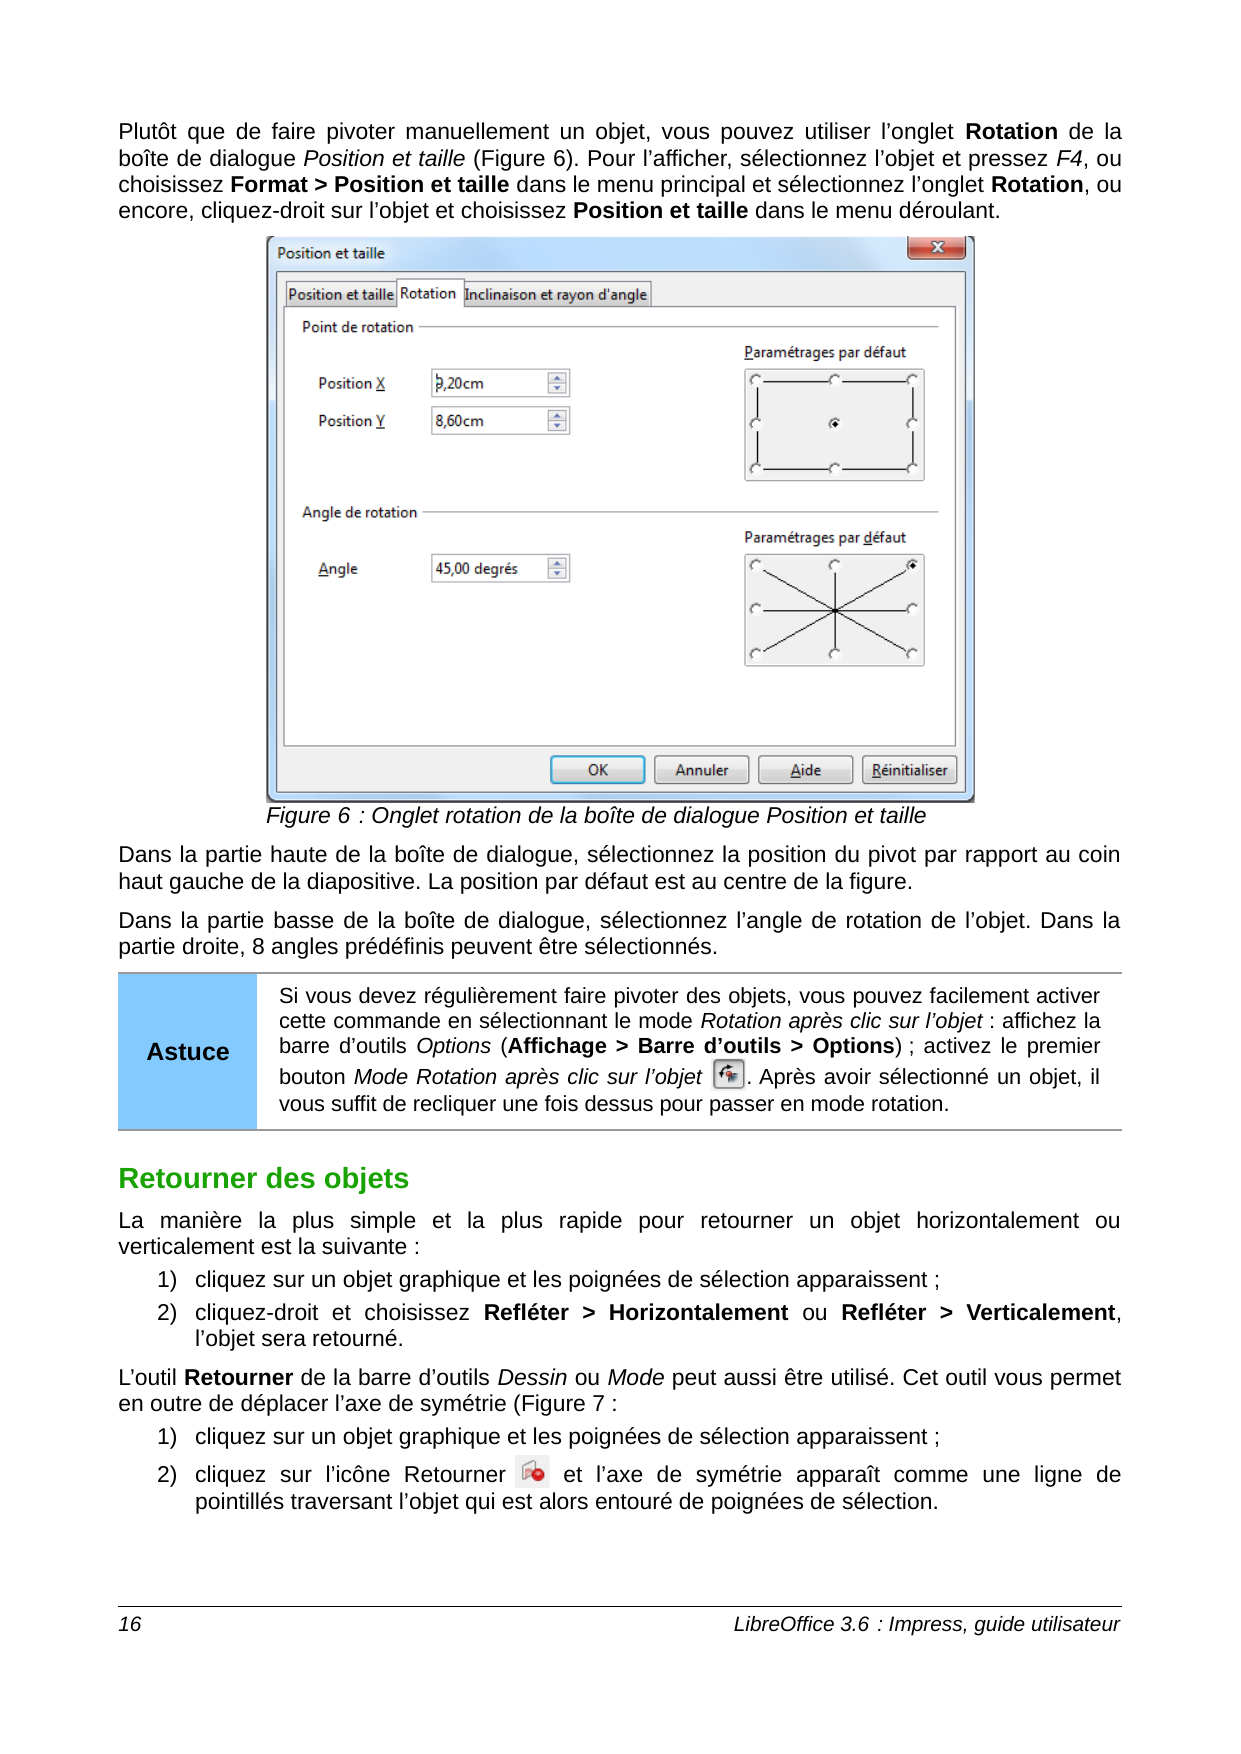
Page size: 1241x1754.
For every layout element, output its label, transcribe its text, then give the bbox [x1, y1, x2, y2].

subtitle Retourner des objets [118, 1161, 1122, 1194]
list L’outil Retourner de la barre d’outils Dessin ou Mode peut aussi être utilisé. Cet outil vous permet en outre de déplacer l’axe de symétrie (Figure 7 : [118, 1364, 1122, 1416]
list cliquez sur un objet graphique et les poignées de sélection apparaissent ; [177, 1266, 1122, 1292]
table_header Astuce [118, 974, 257, 1129]
text Figure 6 : Onglet rotation de la boîte de dialogue Position et taille [266, 803, 974, 829]
list cliquez sur l’icône Retourner et l’axe de symétrie apparaît comme une ligne de pointillés traversant l’objet qui est alors entouré de poignées de sélection. [177, 1456, 1122, 1514]
picture [514, 1455, 550, 1488]
list cliquez-droit et choisissez Refléter > Horizontalement ou Refléter > Verticalement, l’objet sera retourné. [177, 1298, 1122, 1351]
picture [711, 1058, 747, 1091]
picture [266, 236, 975, 803]
table_header Si vous devez régulièrement faire pivoter des objets, vous pouvez facilement activer cette commande en sélectionnant le mode Rotation après clic sur l’objet : affichez la barre d’outils Options (Affichage > Barre d’outils > Options) ; activez le premier bouton Mode Rotation après clic sur l’objet. Après avoir sélectionné un objet, il vous suffit de recliquer une fois dessus pour passer en mode rotation. [258, 974, 1122, 1129]
list cliquez sur un objet graphique et les poignées de sélection apparaissent ; [177, 1423, 1122, 1449]
text Dans la partie haute de la boîte de dialogue, sélectionnez la position du pivot par rapport au coin haut gauche de la diapositive. La position par défaut est au centre de la figure. [118, 841, 1122, 894]
list La manière la plus simple et la plus rapide pour retourner un objet horizontalement ou verticalement est la suivante : [118, 1207, 1122, 1259]
text Plutôt que de faire pivoter manuellement un objet, vous pouvez utiliser l’onglet Rotation de la boîte de dialogue Position et taille (Figure 6). Pour l’afficher, sélectionnez l’objet et pressez F4, ou choisissez Format > Position et taille dans le menu principal et sélectionnez l’onglet Rotation, ou encore, cliquez-droit sur l’objet et choisissez Position et taille dans le menu déroulant. [118, 118, 1122, 223]
text Dans la partie basse de la boîte de dialogue, sélectionnez l’angle de rotation de l’objet. Dans la partie droite, 8 angles prédéfinis peuvent être sélectionnés. [118, 907, 1122, 959]
